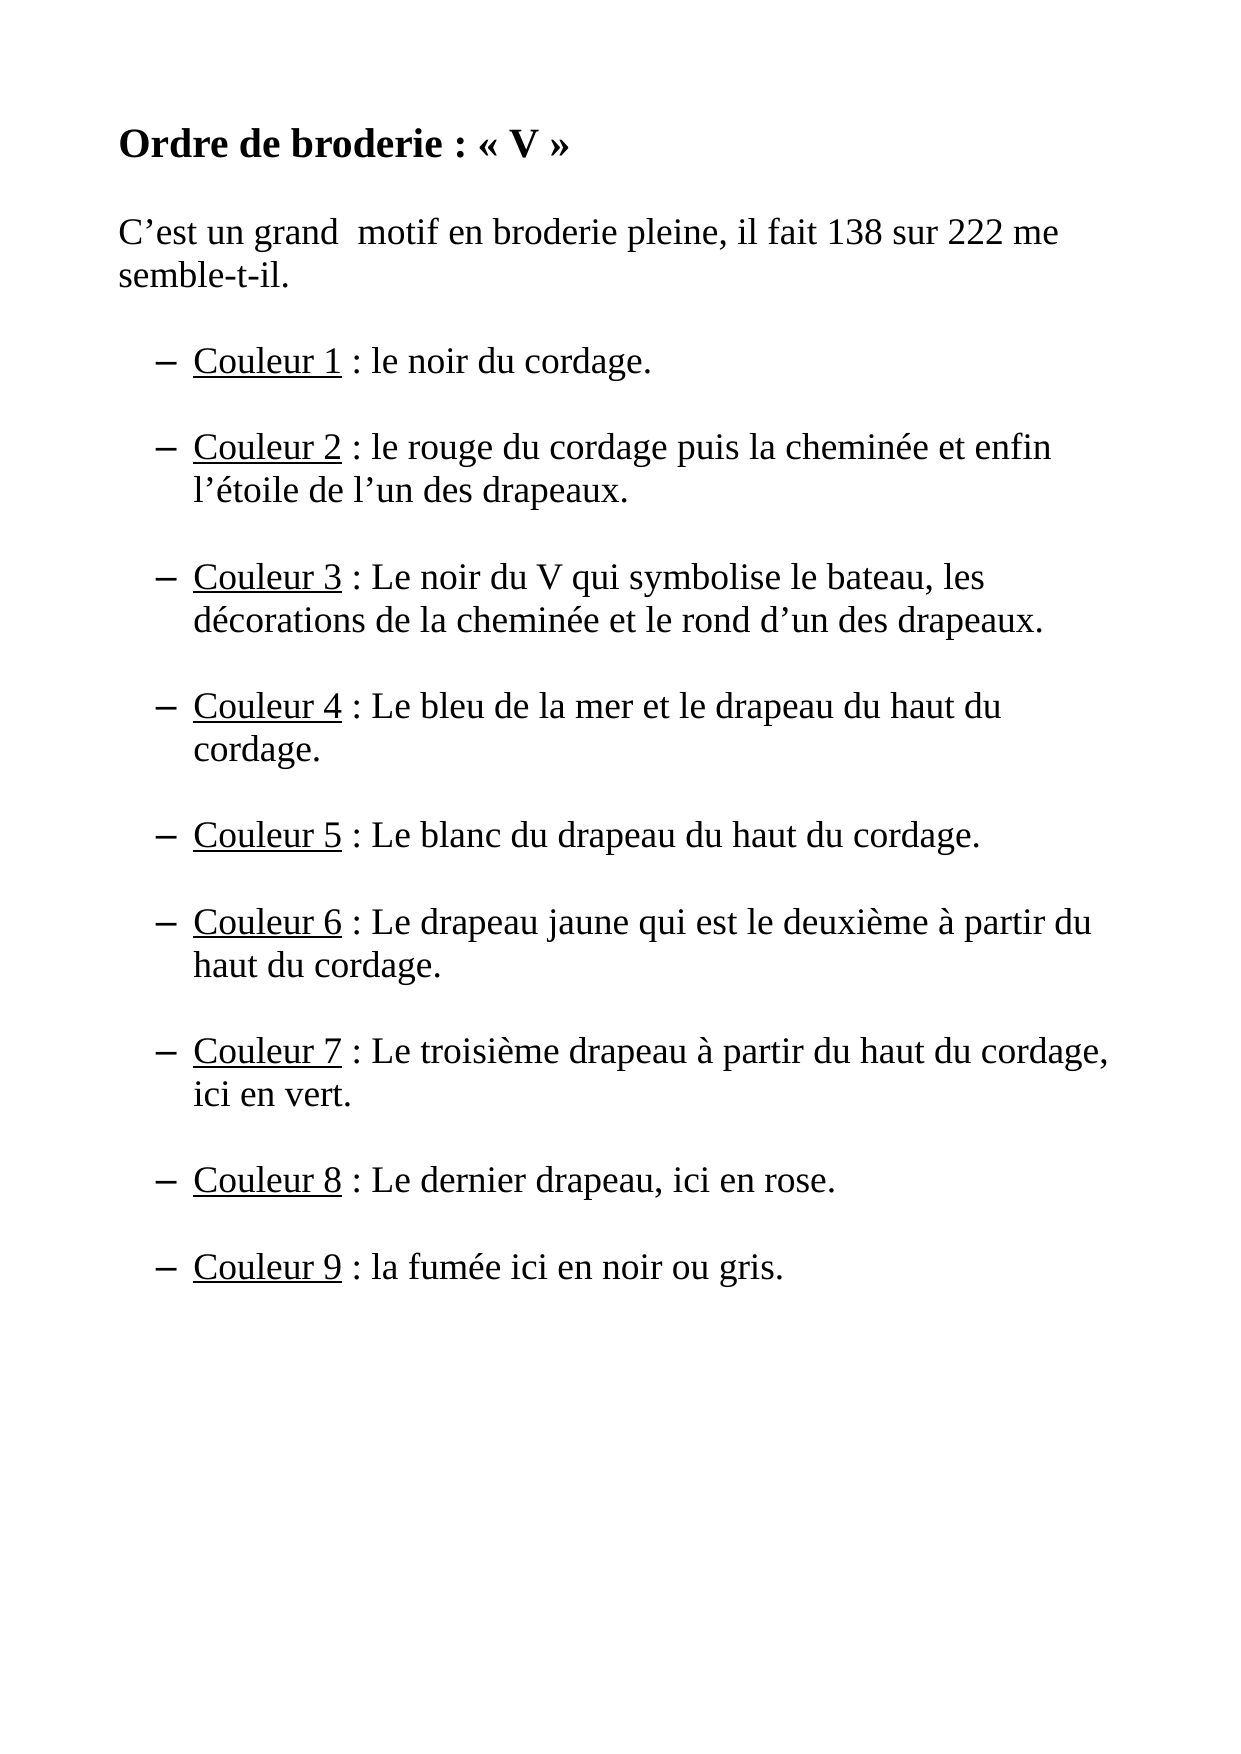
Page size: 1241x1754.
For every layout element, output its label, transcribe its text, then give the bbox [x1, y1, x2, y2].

list Couleur 8 : Le dernier drapeau, ici en rose. [156, 1158, 1122, 1201]
list Couleur 5 : Le blanc du drapeau du haut du cordage. [156, 813, 1122, 856]
list Couleur 7 : Le troisième drapeau à partir du haut du cordage, ici en vert. [156, 1028, 1122, 1115]
list Couleur 4 : Le bleu de la mer et le drapeau du haut du cordage. [156, 683, 1122, 770]
text Ordre de broderie : « V » [118, 118, 1122, 166]
text C’est un grand motif en broderie pleine, il fait 138 sur 222 me semble-t-il. [118, 209, 1122, 295]
list Couleur 9 : la fumée ici en noir ou gris. [156, 1244, 1122, 1287]
list Couleur 3 : Le noir du V qui symbolise le bateau, les décorations de la cheminée et le rond d’un des drapeaux. [156, 554, 1122, 640]
list Couleur 6 : Le drapeau jaune qui est le deuxième à partir du haut du cordage. [156, 899, 1122, 985]
list Couleur 2 : le rouge du cordage puis la cheminée et enfin l’étoile de l’un des drapeaux. [156, 425, 1122, 511]
list Couleur 1 : le noir du cordage. [156, 338, 1122, 382]
